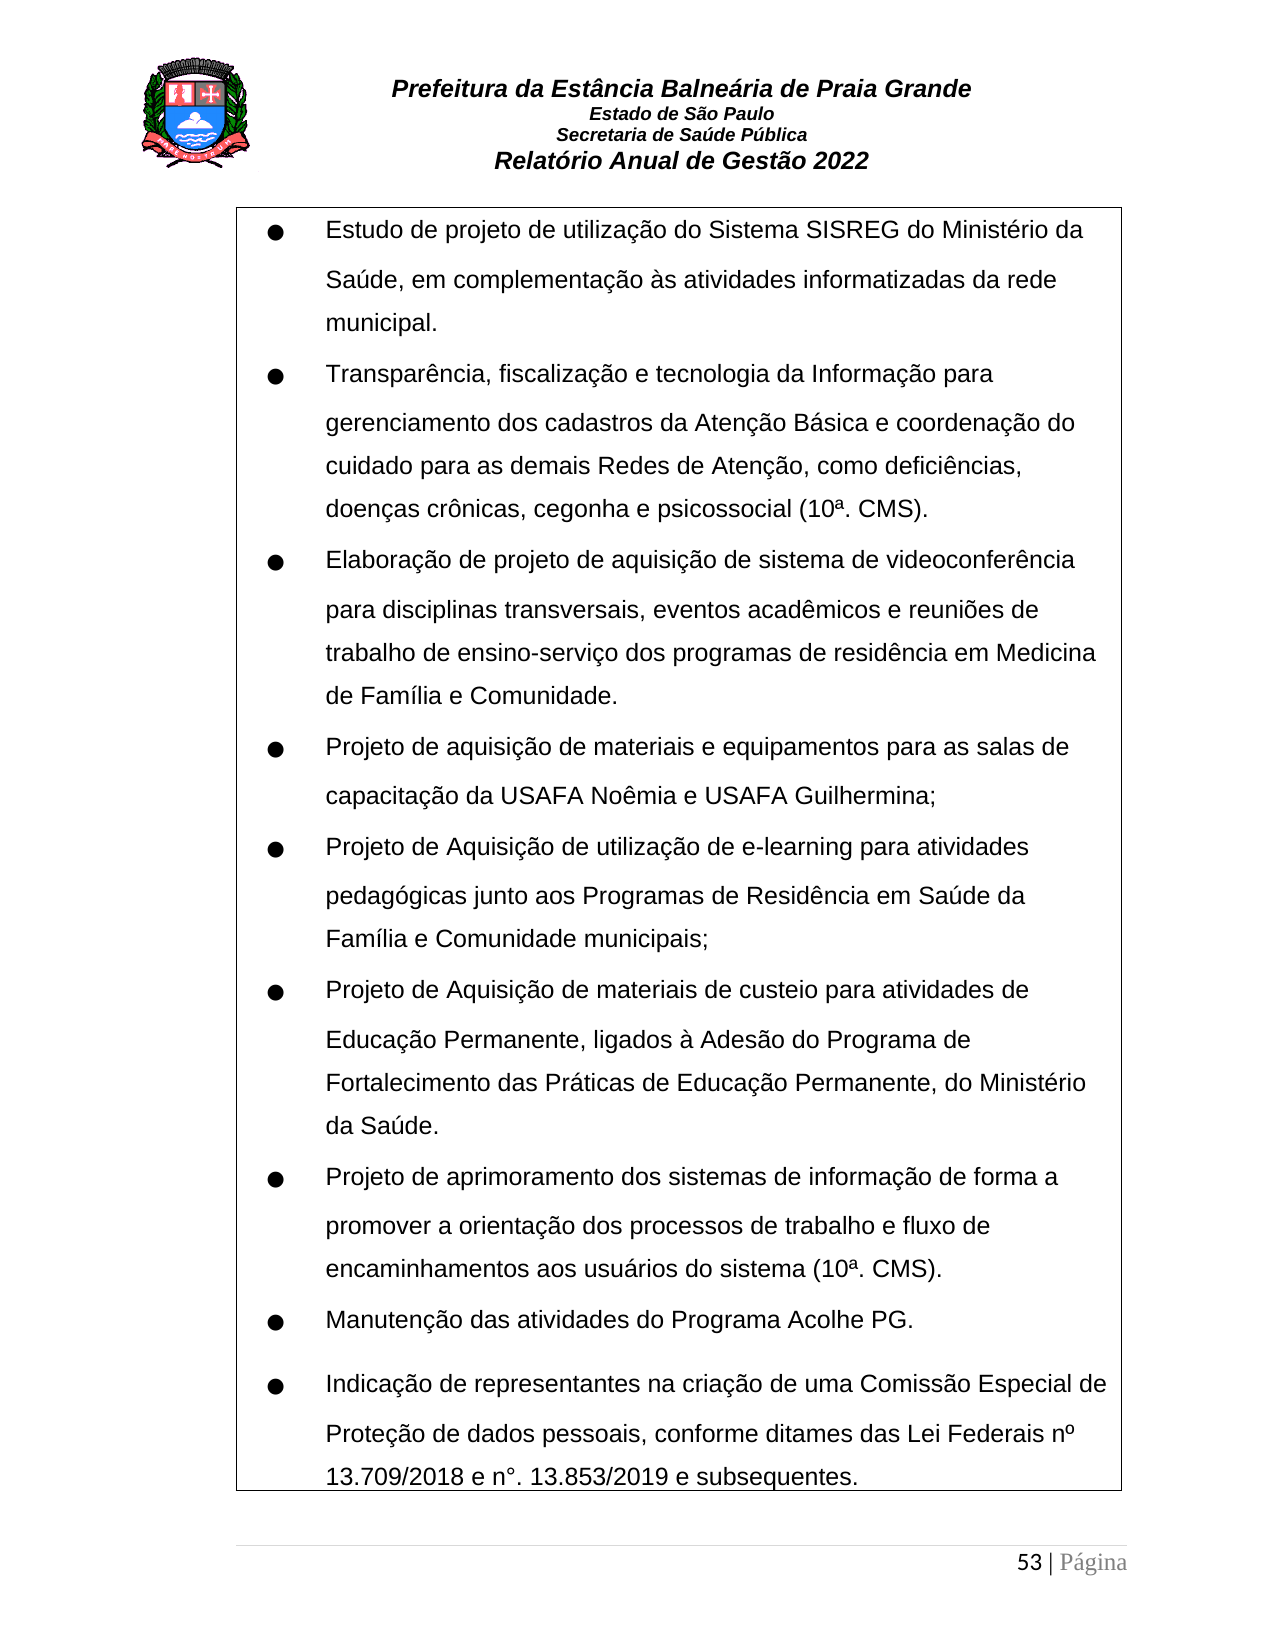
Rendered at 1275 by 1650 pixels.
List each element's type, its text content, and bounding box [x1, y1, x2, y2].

picture [132, 55, 259, 172]
table_cell Estudo de projeto de utilização do Sistema SISREG do Ministério da Saúde, em complementação às atividades informatizadas da rede municipal. Transparência, fiscalização e tecnologia da Informação para gerenciamento dos cadastros da Atenção Básica e coordenação do cuidado para as demais Redes de Atenção, como deficiências, doenças crônicas, cegonha e psicossocial (10ª. CMS). Elaboração de projeto de aquisição de sistema de videoconferência para disciplinas transversais, eventos acadêmicos e reuniões de trabalho de ensino-serviço dos programas de residência em Medicina de Família e Comunidade. Projeto de aquisição de materiais e equipamentos para as salas de capacitação da USAFA Noêmia e USAFA Guilhermina; Projeto de Aquisição de utilização de e-learning para atividades pedagógicas junto aos Programas de Residência em Saúde da Família e Comunidade municipais; Projeto de Aquisição de materiais de custeio para atividades de Educação Permanente, ligados à Adesão do Programa de Fortalecimento das Práticas de Educação Permanente, do Ministério da Saúde. Projeto de aprimoramento dos sistemas de informação de forma a promover a orientação dos processos de trabalho e fluxo de encaminhamentos aos usuários do sistema (10ª. CMS). Manutenção das atividades do Programa Acolhe PG. Indicação de representantes na criação de uma Comissão Especial de Proteção de dados pessoais, conforme ditames das Lei Federais nº 13.709/2018 e n°. 13.853/2019 e subsequentes. Estudo de aprimoramento do controle de acesso digital (CAD) nas informações de saúde, ou outros mecanismos que assegurem a proteção de dados pessoais (10ª. CMS). Estudos para implantação de Central de Monitoramento da Atenção à Saúde, incorporando recursos de Telemedicina, central telefônica e sistemas e aplicativos informatizados de interação com os clientes do Sistema Único de Saúde municipal. [237, 208, 1121, 1490]
